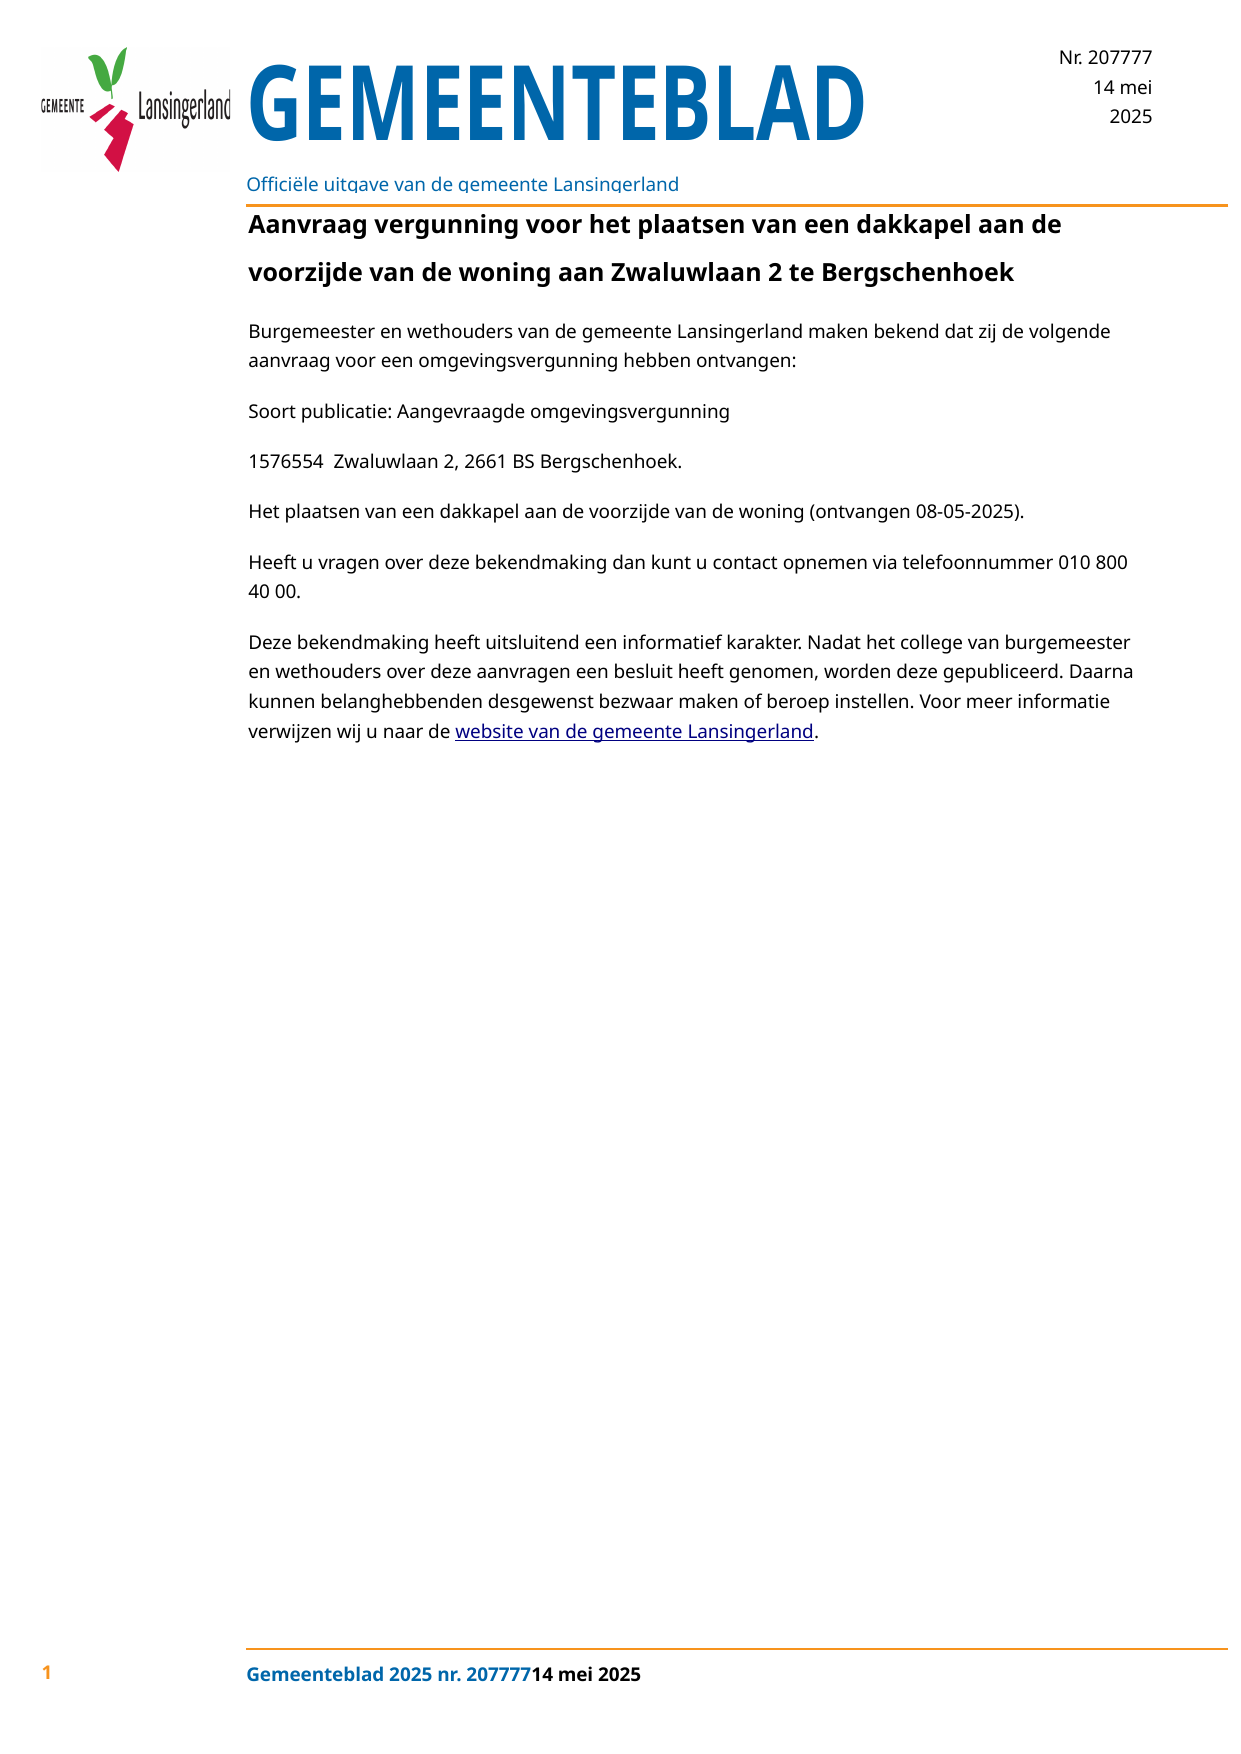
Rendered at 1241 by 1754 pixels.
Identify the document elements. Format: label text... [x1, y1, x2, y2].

text Soort publicatie: Aangevraagde omgevingsvergunning [248, 398, 1152, 424]
text 1576554 Zwaluwlaan 2, 2661 BS Bergschenhoek. [248, 448, 1152, 474]
text Het plaatsen van een dakkapel aan de voorzijde van de woning (ontvangen 08-05-2025). [248, 499, 1152, 524]
text Heeft u vragen over deze bekendmaking dan kunt u contact opnemen via telefoonnummer 010 800 40 00. [248, 549, 1152, 604]
text Deze bekendmaking heeft uitsluitend een informatief karakter. Nadat het college van burgemeester en wethouders over deze aanvragen een besluit heeft genomen, worden deze gepubliceerd. Daarna kunnen belanghebbenden desgewenst bezwaar maken of beroep instellen. Voor meer informatie verwijzen wij u naar de website van de gemeente Lansingerland. [248, 629, 1152, 744]
text Aanvraag vergunning voor het plaatsen van een dakkapel aan de voorzijde van de woning aan Zwaluwlaan 2 te Bergschenhoek [248, 207, 1152, 288]
picture [41, 47, 231, 172]
text Burgemeester en wethouders van de gemeente Lansingerland maken bekend dat zij de volgende aanvraag voor een omgevingsvergunning hebben ontvangen: [248, 318, 1152, 373]
